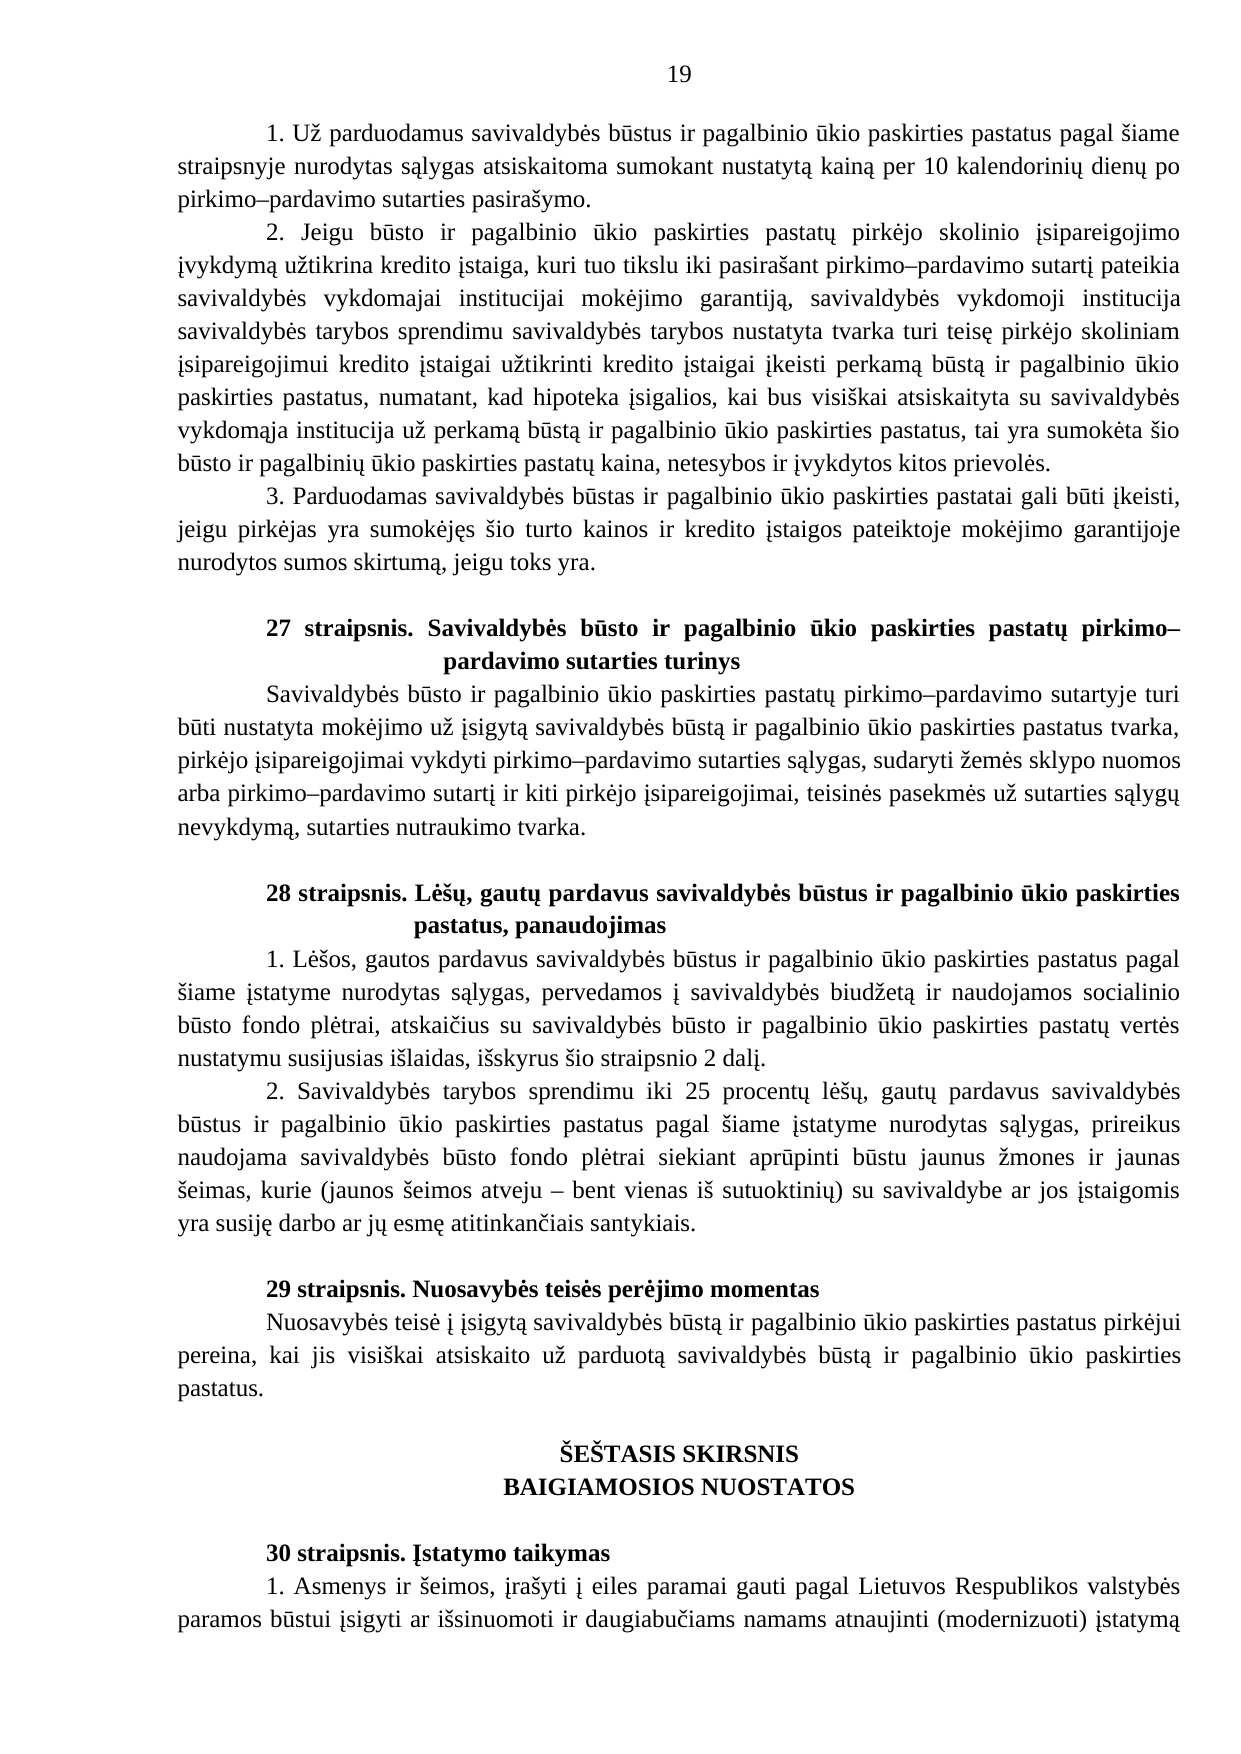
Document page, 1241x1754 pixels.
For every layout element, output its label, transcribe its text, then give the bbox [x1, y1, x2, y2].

text 1. Už parduodamus savivaldybės būstus ir pagalbinio ūkio paskirties pastatus pagal šiame straipsnyje nurodytas sąlygas atsiskaitoma sumokant nustatytą kainą per 10 kalendorinių dienų po pirkimo–pardavimo sutarties pasirašymo. [177, 118, 1181, 213]
text 28 straipsnis. Lėšų, gautų pardavus savivaldybės būstus ir pagalbinio ūkio paskirties pastatus, panaudojimas [266, 878, 1181, 939]
text 2. Savivaldybės tarybos sprendimu iki 25 procentų lėšų, gautų pardavus savivaldybės būstus ir pagalbinio ūkio paskirties pastatus pagal šiame įstatyme nurodytas sąlygas, prireikus naudojama savivaldybės būsto fondo plėtrai siekiant aprūpinti būstu jaunus žmones ir jaunas šeimas, kurie (jaunos šeimos atveju – bent vienas iš sutuoktinių) su savivaldybe ar jos įstaigomis yra susiję darbo ar jų esmę atitinkančiais santykiais. [177, 1076, 1181, 1237]
text 27 straipsnis. Savivaldybės būsto ir pagalbinio ūkio paskirties pastatų pirkimo–pardavimo sutarties turinys [266, 613, 1181, 675]
text 1. Lėšos, gautos pardavus savivaldybės būstus ir pagalbinio ūkio paskirties pastatus pagal šiame įstatyme nurodytas sąlygas, pervedamos į savivaldybės biudžetą ir naudojamos socialinio būsto fondo plėtrai, atskaičius su savivaldybės būsto ir pagalbinio ūkio paskirties pastatų vertės nustatymu susijusias išlaidas, išskyrus šio straipsnio 2 dalį. [177, 944, 1181, 1071]
text Nuosavybės teisė į įsigytą savivaldybės būstą ir pagalbinio ūkio paskirties pastatus pirkėjui pereina, kai jis visiškai atsiskaito už parduotą savivaldybės būstą ir pagalbinio ūkio paskirties pastatus. [177, 1307, 1181, 1402]
text 1. Asmenys ir šeimos, įrašyti į eiles paramai gauti pagal Lietuvos Respublikos valstybės paramos būstui įsigyti ar išsinuomoti ir daugiabučiams namams atnaujinti (modernizuoti) įstatymą [177, 1571, 1181, 1633]
text 3. Parduodamas savivaldybės būstas ir pagalbinio ūkio paskirties pastatai gali būti įkeisti, jeigu pirkėjas yra sumokėjęs šio turto kainos ir kredito įstaigos pateiktoje mokėjimo garantijoje nurodytos sumos skirtumą, jeigu toks yra. [177, 481, 1181, 576]
text 30 straipsnis. Įstatymo taikymas [177, 1538, 1181, 1567]
text 2. Jeigu būsto ir pagalbinio ūkio paskirties pastatų pirkėjo skolinio įsipareigojimo įvykdymą užtikrina kredito įstaiga, kuri tuo tikslu iki pasirašant pirkimo–pardavimo sutartį pateikia savivaldybės vykdomajai institucijai mokėjimo garantiją, savivaldybės vykdomoji institucija savivaldybės tarybos sprendimu savivaldybės tarybos nustatyta tvarka turi teisę pirkėjo skoliniam įsipareigojimui kredito įstaigai užtikrinti kredito įstaigai įkeisti perkamą būstą ir pagalbinio ūkio paskirties pastatus, numatant, kad hipoteka įsigalios, kai bus visiškai atsiskaityta su savivaldybės vykdomąja institucija už perkamą būstą ir pagalbinio ūkio paskirties pastatus, tai yra sumokėta šio būsto ir pagalbinių ūkio paskirties pastatų kaina, netesybos ir įvykdytos kitos prievolės. [177, 217, 1181, 477]
text ŠEŠTASIS SKIRSNIS [177, 1439, 1181, 1468]
text BAIGIAMOSIOS NUOSTATOS [177, 1472, 1181, 1501]
text Savivaldybės būsto ir pagalbinio ūkio paskirties pastatų pirkimo–pardavimo sutartyje turi būti nustatyta mokėjimo už įsigytą savivaldybės būstą ir pagalbinio ūkio paskirties pastatus tvarka, pirkėjo įsipareigojimai vykdyti pirkimo–pardavimo sutarties sąlygas, sudaryti žemės sklypo nuomos arba pirkimo–pardavimo sutartį ir kiti pirkėjo įsipareigojimai, teisinės pasekmės už sutarties sąlygų nevykdymą, sutarties nutraukimo tvarka. [177, 679, 1181, 840]
text 29 straipsnis. Nuosavybės teisės perėjimo momentas [177, 1274, 1181, 1303]
